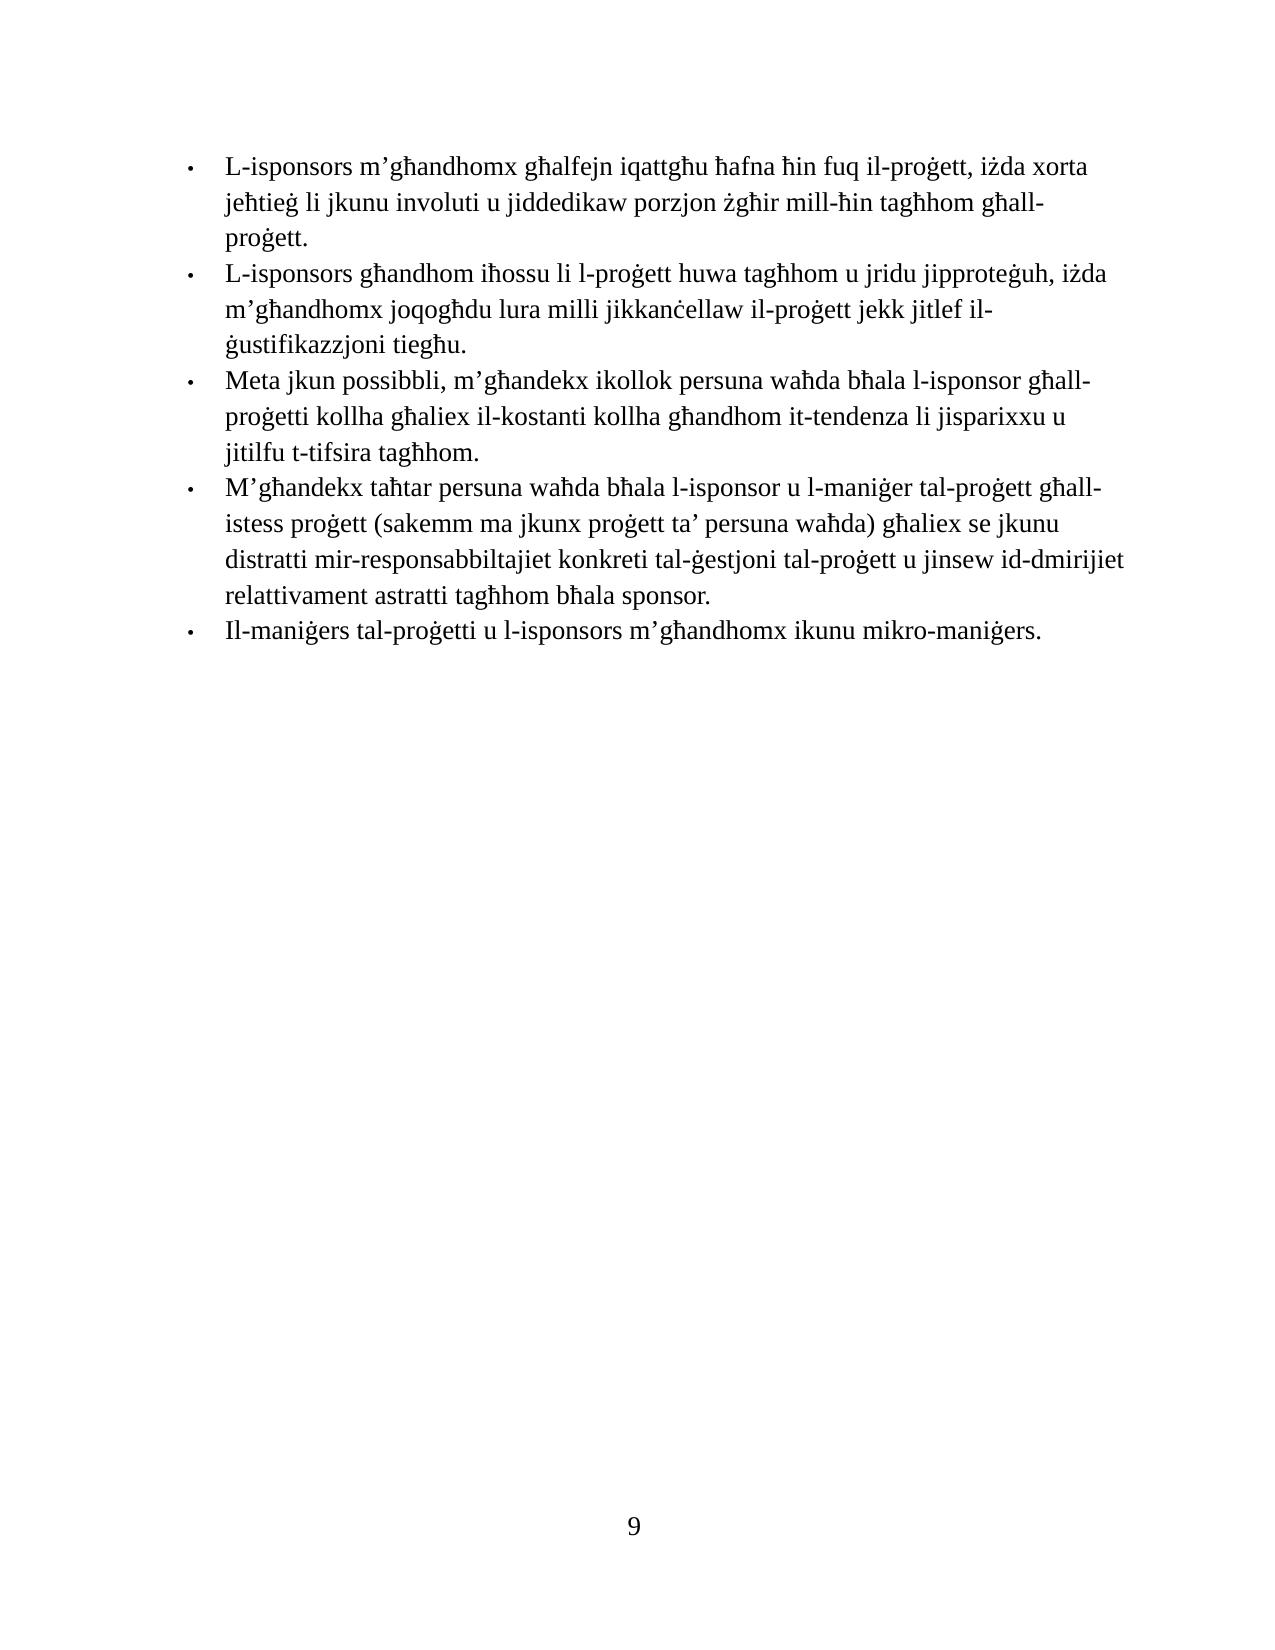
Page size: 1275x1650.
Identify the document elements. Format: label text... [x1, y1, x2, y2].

list L-isponsors m’għandhomx għalfejn iqattgħu ħafna ħin fuq il-proġett, iżda xorta jeħtieġ li jkunu involuti u jiddedikaw porzjon żgħir mill-ħin tagħhom għall-proġett. [187, 150, 1125, 253]
list Meta jkun possibbli, m’għandekx ikollok persuna waħda bħala l-isponsor għall-proġetti kollha għaliex il-kostanti kollha għandhom it-tendenza li jisparixxu u jitilfu t-tifsira tagħhom. [187, 364, 1125, 467]
list L-isponsors għandhom iħossu li l-proġett huwa tagħhom u jridu jipproteġuh, iżda m’għandhomx joqogħdu lura milli jikkanċellaw il-proġett jekk jitlef il-ġustifikazzjoni tiegħu. [187, 257, 1125, 360]
list Il-maniġers tal-proġetti u l-isponsors m’għandhomx ikunu mikro-maniġers. [187, 614, 1125, 646]
list M’għandekx taħtar persuna waħda bħala l-isponsor u l-maniġer tal-proġett għall-istess proġett (sakemm ma jkunx proġett ta’ persuna waħda) għaliex se jkunu distratti mir-responsabbiltajiet konkreti tal-ġestjoni tal-proġett u jinsew id-dmirijiet relattivament astratti tagħhom bħala sponsor. [187, 472, 1125, 610]
